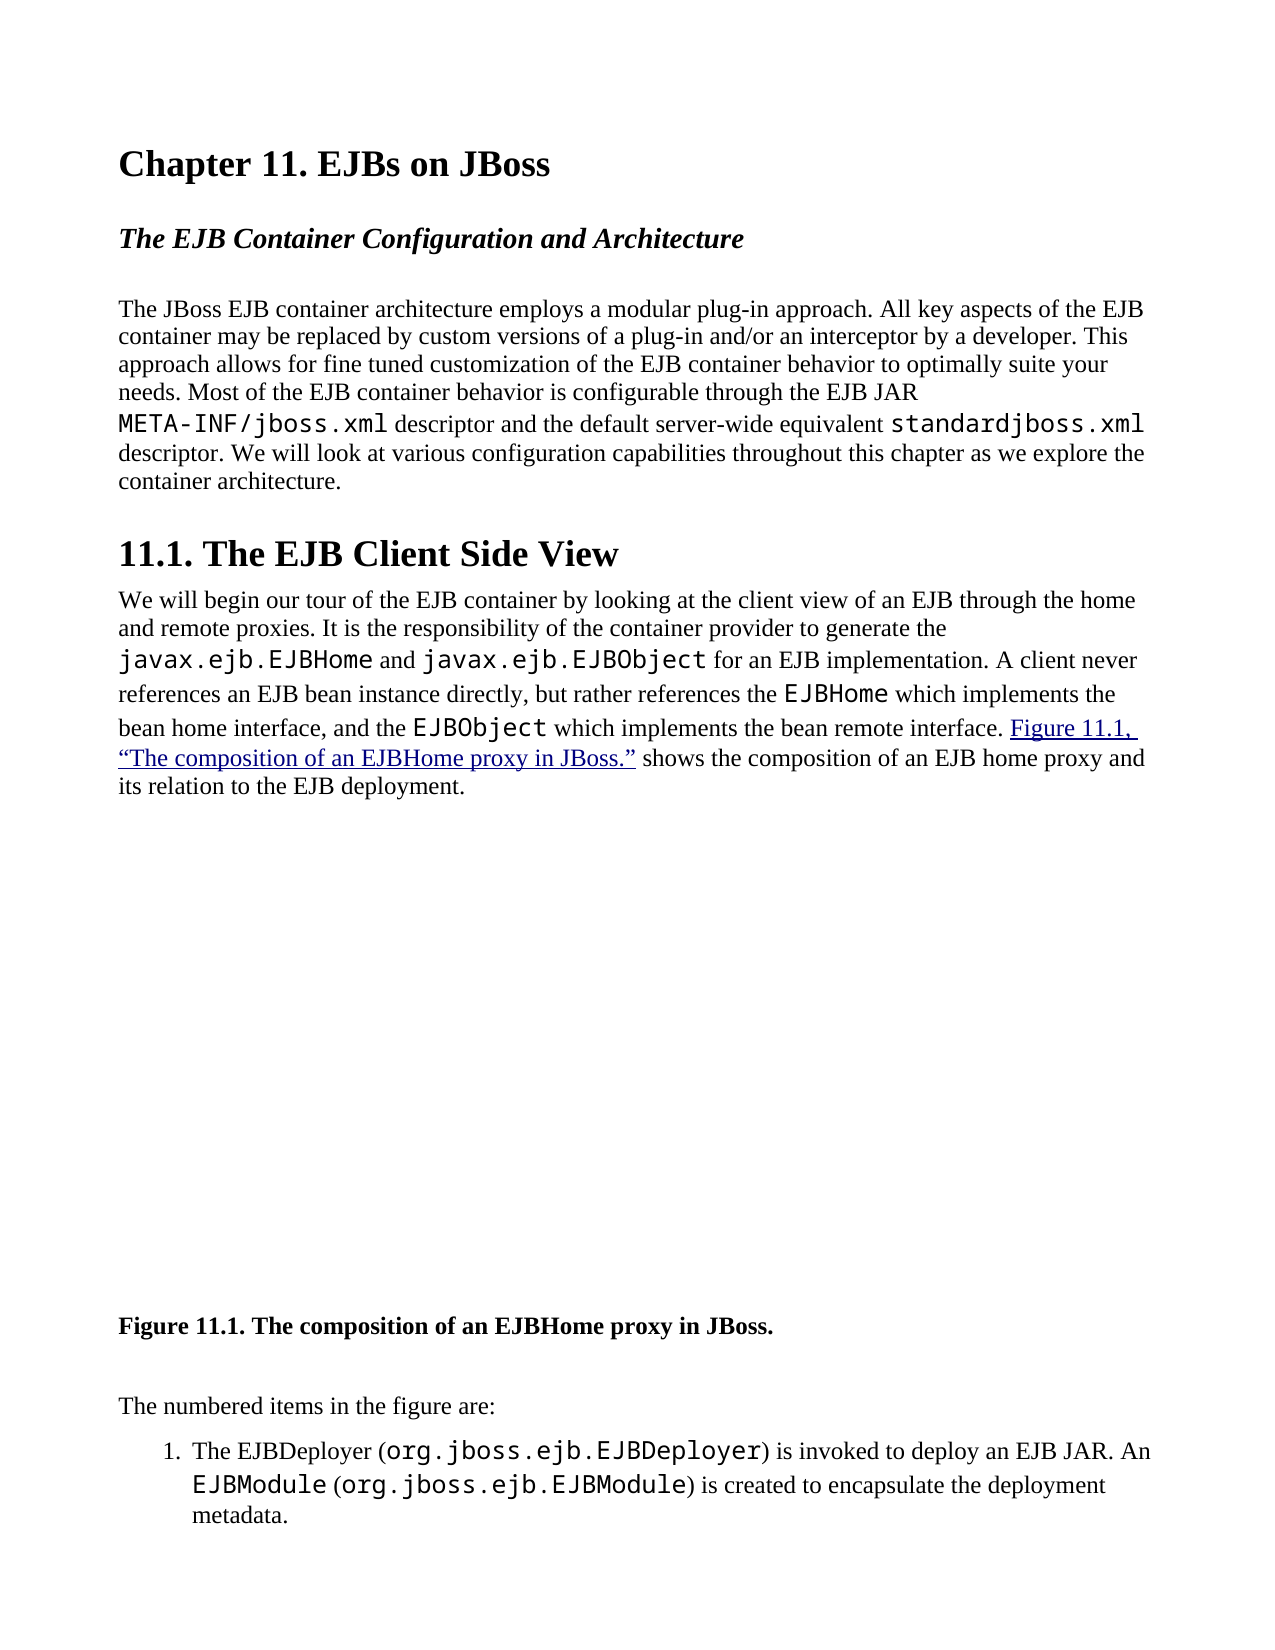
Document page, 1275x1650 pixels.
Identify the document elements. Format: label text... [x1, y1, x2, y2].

subtitle 11.1. The EJB Client Side View [118, 532, 1157, 574]
text Figure 11.1. The composition of an EJBHome proxy in JBoss. [118, 1312, 1157, 1340]
text The JBoss EJB container architecture employs a modular plug-in approach. All key aspects of the EJB container may be replaced by custom versions of a plug-in and/or an interceptor by a developer. This approach allows for fine tuned customization of the EJB container behavior to optimally suite your needs. Most of the EJB container behavior is configurable through the EJB JAR META-INF/jboss.xml descriptor and the default server-wide equivalent standardjboss.xml descriptor. We will look at various configuration capabilities throughout this chapter as we explore the container architecture. [118, 295, 1157, 495]
subtitle The EJB Container Configuration and Architecture [118, 222, 1157, 254]
text The numbered items in the figure are: [118, 1392, 1157, 1420]
list The EJBDeployer (org.jboss.ejb.EJBDeployer) is invoked to deploy an EJB JAR. An EJBModule (org.jboss.ejb.EJBModule) is created to encapsulate the deployment metadata. [162, 1433, 1157, 1528]
subtitle Chapter 11. EJBs on JBoss [118, 143, 1157, 185]
text We will begin our tour of the EJB container by looking at the client view of an EJB through the home and remote proxies. It is the responsibility of the container provider to generate the javax.ejb.EJBHome and javax.ejb.EJBObject for an EJB implementation. A client never references an EJB bean instance directly, but rather references the EJBHome which implements the bean home interface, and the EJBObject which implements the bean remote interface. Figure 11.1, “The composition of an EJBHome proxy in JBoss.” shows the composition of an EJB home proxy and its relation to the EJB deployment. [118, 587, 1157, 799]
